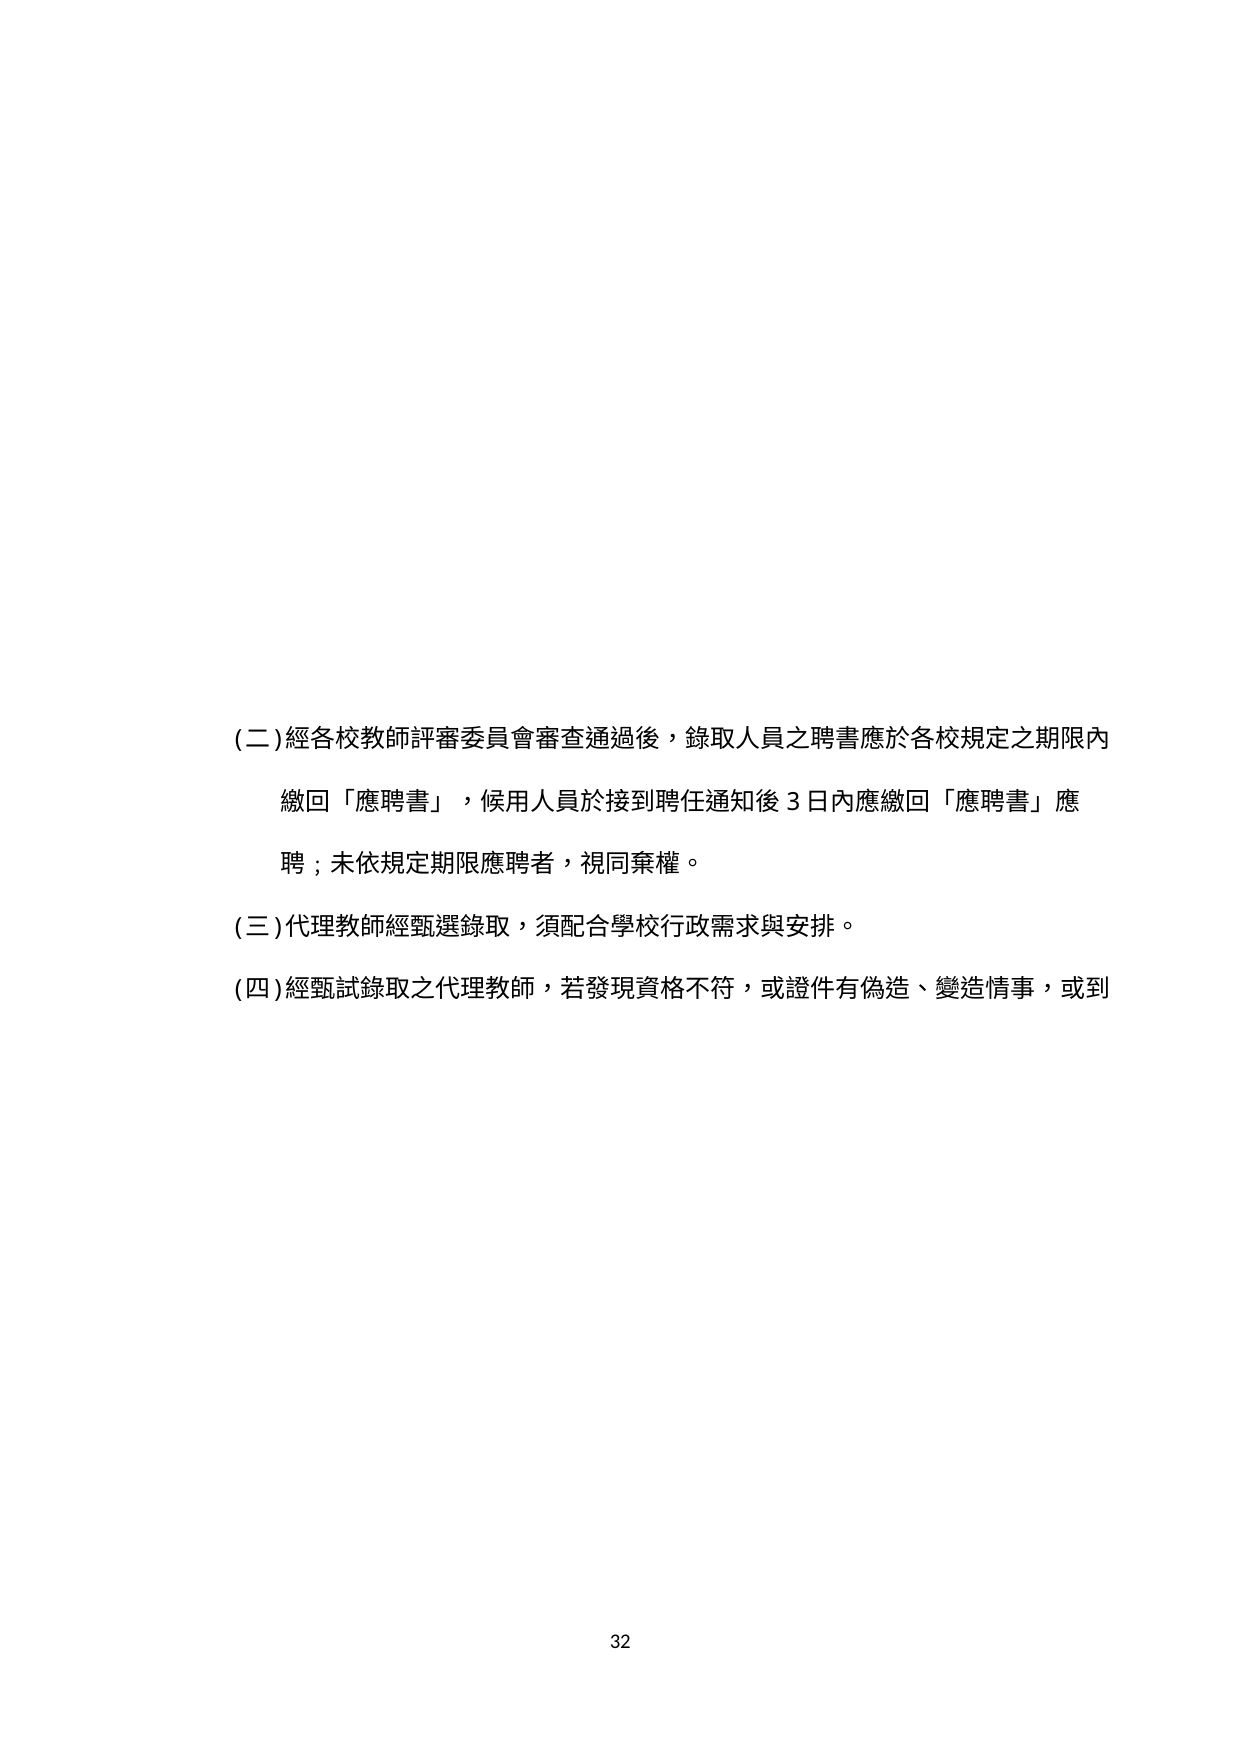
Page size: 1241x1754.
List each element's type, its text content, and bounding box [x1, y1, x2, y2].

text (四)經甄試錄取之代理教師，若發現資格不符，或證件有偽造、變造情事，或到 [231, 945, 1122, 1008]
text (三)代理教師經甄選錄取，須配合學校行政需求與安排。 [218, 883, 1122, 945]
text (二)經各校教師評審委員會審查通過後，錄取人員之聘書應於各校規定之期限內繳回「應聘書」，候用人員於接到聘任通知後3日內應繳回「應聘書」應聘﹔未依規定期限應聘者，視同棄權。 [231, 695, 1122, 883]
